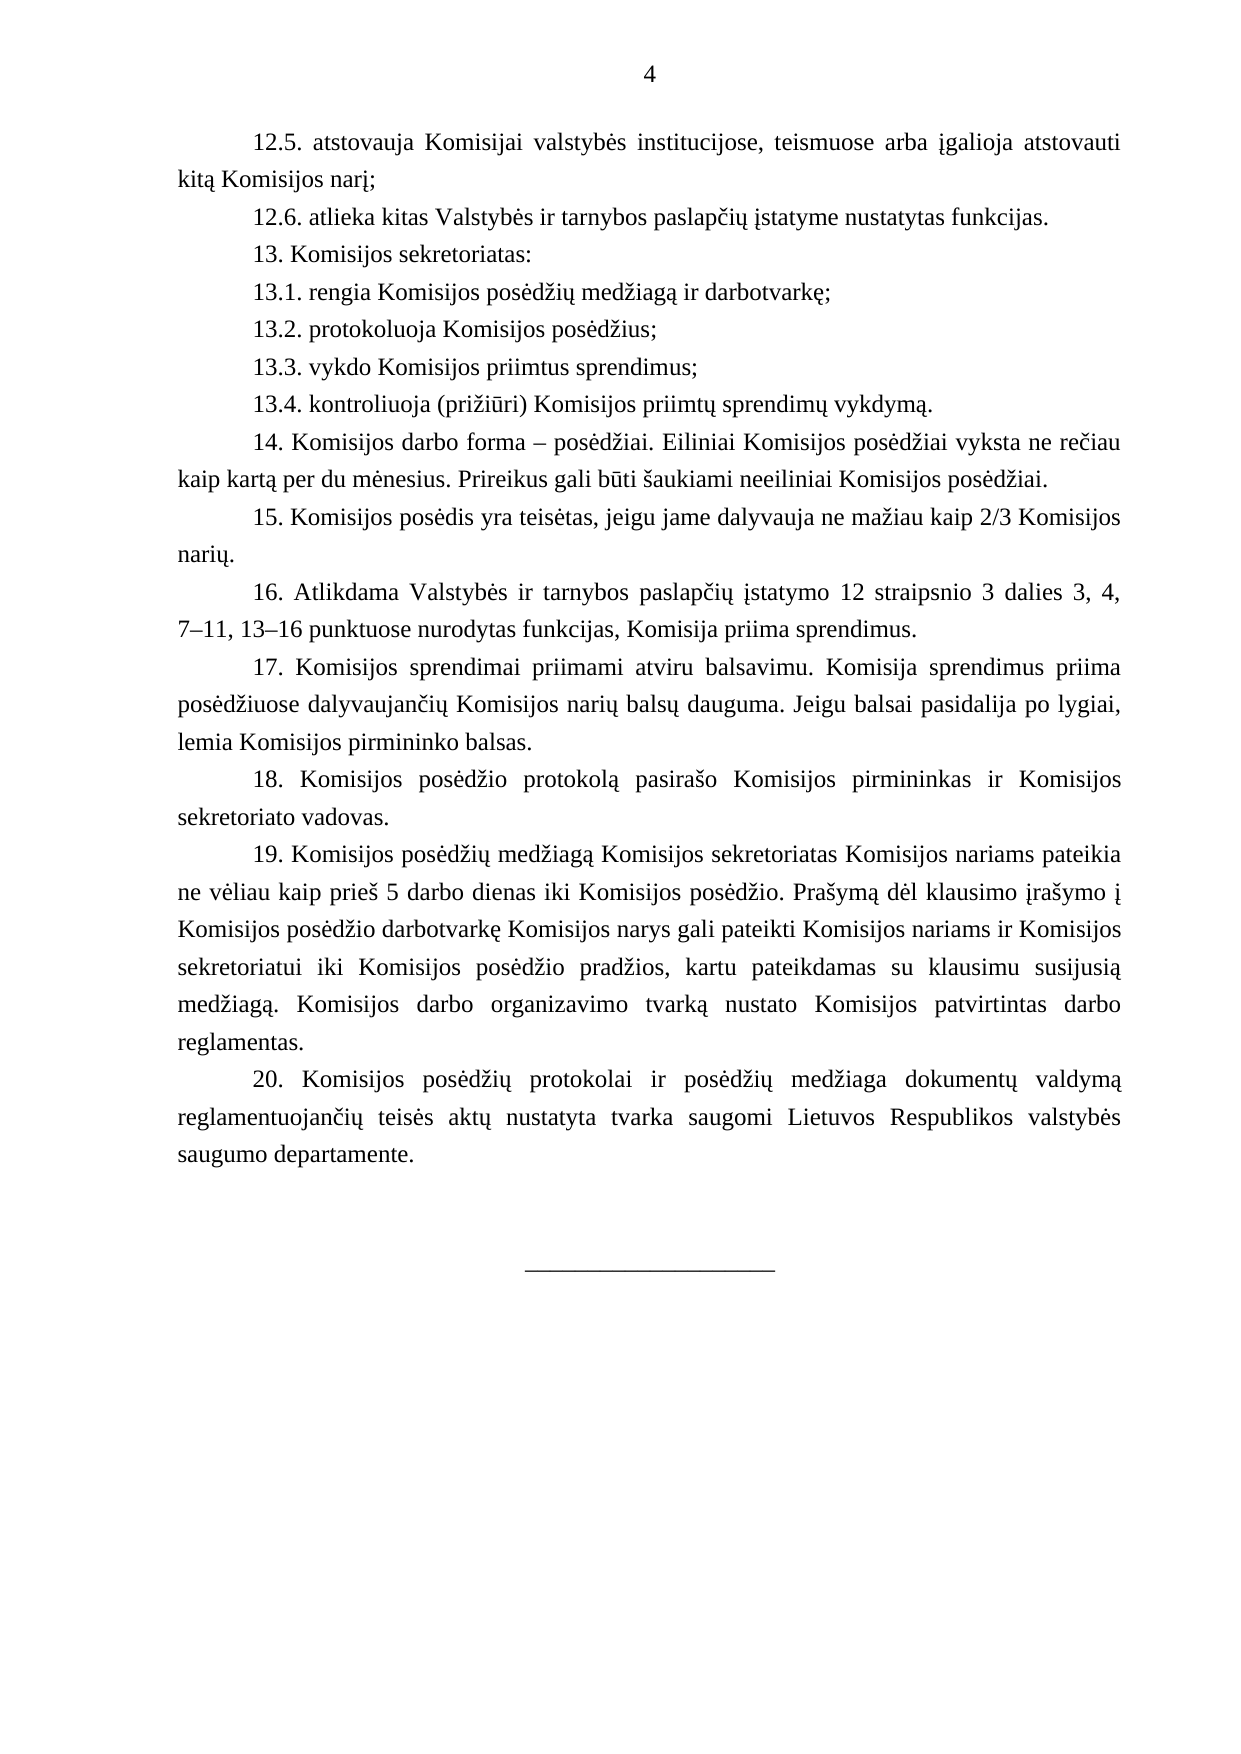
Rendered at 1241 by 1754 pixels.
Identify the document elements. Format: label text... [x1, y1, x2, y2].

text 19. Komisijos posėdžių medžiagą Komisijos sekretoriatas Komisijos nariams pateikia ne vėliau kaip prieš 5 darbo dienas iki Komisijos posėdžio. Prašymą dėl klausimo įrašymo į Komisijos posėdžio darbotvarkę Komisijos narys gali pateikti Komisijos nariams ir Komisijos sekretoriatui iki Komisijos posėdžio pradžios, kartu pateikdamas su klausimu susijusią medžiagą. Komisijos darbo organizavimo tvarką nustato Komisijos patvirtintas darbo reglamentas. [177, 831, 1122, 1056]
text 13.1. rengia Komisijos posėdžių medžiagą ir darbotvarkę; [177, 268, 1122, 306]
text –––––––––––––––––––– [177, 1254, 1122, 1283]
text 14. Komisijos darbo forma – posėdžiai. Eiliniai Komisijos posėdžiai vyksta ne rečiau kaip kartą per du mėnesius. Prireikus gali būti šaukiami neeiliniai Komisijos posėdžiai. [177, 418, 1122, 493]
text 12.6. atlieka kitas Valstybės ir tarnybos paslapčių įstatyme nustatytas funkcijas. [177, 193, 1122, 231]
text 13.2. protokoluoja Komisijos posėdžius; [177, 306, 1122, 343]
text 17. Komisijos sprendimai priimami atviru balsavimu. Komisija sprendimus priima posėdžiuose dalyvaujančių Komisijos narių balsų dauguma. Jeigu balsai pasidalija po lygiai, lemia Komisijos pirmininko balsas. [177, 643, 1122, 756]
text 16. Atlikdama Valstybės ir tarnybos paslapčių įstatymo 12 straipsnio 3 dalies 3, 4, 7–11, 13–16 punktuose nurodytas funkcijas, Komisija priima sprendimus. [177, 568, 1122, 643]
text 15. Komisijos posėdis yra teisėtas, jeigu jame dalyvauja ne mažiau kaip 2/3 Komisijos narių. [177, 493, 1122, 568]
text 13. Komisijos sekretoriatas: [177, 231, 1122, 268]
text 13.4. kontroliuoja (prižiūri) Komisijos priimtų sprendimų vykdymą. [177, 381, 1122, 418]
text 12.5. atstovauja Komisijai valstybės institucijose, teismuose arba įgalioja atstovauti kitą Komisijos narį; [177, 118, 1122, 193]
text 13.3. vykdo Komisijos priimtus sprendimus; [177, 343, 1122, 381]
text 20. Komisijos posėdžių protokolai ir posėdžių medžiaga dokumentų valdymą reglamentuojančių teisės aktų nustatyta tvarka saugomi Lietuvos Respublikos valstybės saugumo departamente. [177, 1056, 1122, 1168]
text 18. Komisijos posėdžio protokolą pasirašo Komisijos pirmininkas ir Komisijos sekretoriato vadovas. [177, 756, 1122, 831]
